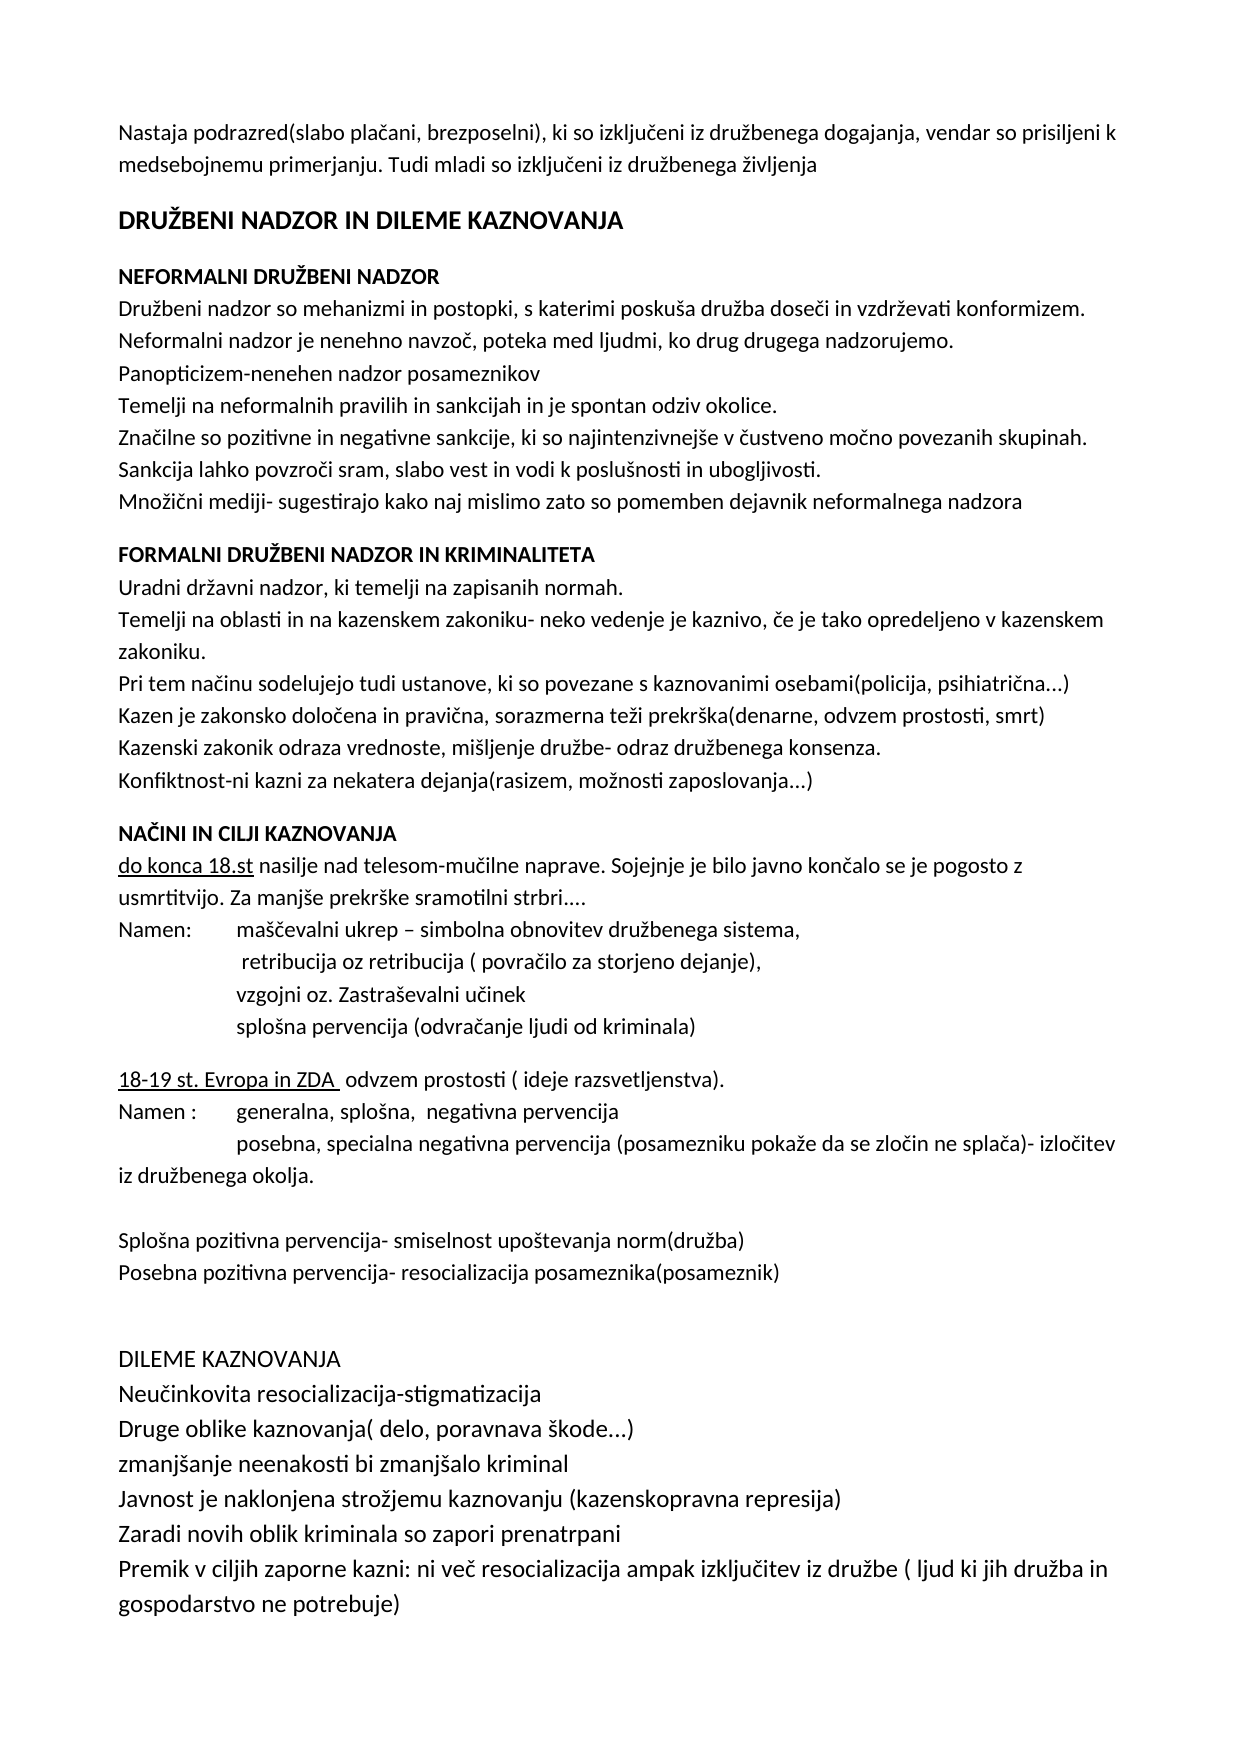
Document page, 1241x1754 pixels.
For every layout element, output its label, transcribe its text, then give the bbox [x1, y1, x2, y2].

text Nastaja podrazred(slabo plačani, brezposelni), ki so izključeni iz družbenega dogajanja, vendar so prisiljeni k medsebojnemu primerjanju. Tudi mladi so izključeni iz družbenega življenja [118, 118, 1122, 178]
text 18-19 st. Evropa in ZDA odvzem prostosti ( ideje razsvetljenstva). Namen : generalna, splošna, negativna pervencija posebna, specialna negativna pervencija (posamezniku pokaže da se zločin ne splača)- izločitev iz družbenega okolja. Splošna pozitivna pervencija- smiselnost upoštevanja norm(družba) Posebna pozitivna pervencija- resocializacija posameznika(posameznik) [118, 1065, 1122, 1286]
text DILEME KAZNOVANJA Neučinkovita resocializacija-stigmatizacija Druge oblike kaznovanja( delo, poravnava škode...) zmanjšanje neenakosti bi zmanjšalo kriminal Javnost je naklonjena strožjemu kaznovanju (kazenskopravna represija) Zaradi novih oblik kriminala so zapori prenatrpani Premik v ciljih zaporne kazni: ni več resocializacija ampak izključitev iz družbe ( ljud ki jih družba in gospodarstvo ne potrebuje) [118, 1311, 1122, 1619]
text NAČINI IN CILJI KAZNOVANJA do konca 18.st nasilje nad telesom-mučilne naprave. Sojejnje je bilo javno končalo se je pogosto z usmrtitvijo. Za manjše prekrške sramotilni strbri.... Namen: maščevalni ukrep – simbolna obnovitev družbenega sistema, retribucija oz retribucija ( povračilo za storjeno dejanje), vzgojni oz. Zastraševalni učinek splošna pervencija (odvračanje ljudi od kriminala) [118, 819, 1122, 1040]
text DRUŽBENI NADZOR IN DILEME KAZNOVANJA [118, 203, 1122, 236]
text NEFORMALNI DRUŽBENI NADZOR Družbeni nadzor so mehanizmi in postopki, s katerimi poskuša družba doseči in vzdrževati konformizem. Neformalni nadzor je nenehno navzoč, poteka med ljudmi, ko drug drugega nadzorujemo. Panopticizem-nenehen nadzor posameznikov Temelji na neformalnih pravilih in sankcijah in je spontan odziv okolice. Značilne so pozitivne in negativne sankcije, ki so najintenzivnejše v čustveno močno povezanih skupinah. Sankcija lahko povzroči sram, slabo vest in vodi k poslušnosti in ubogljivosti. Množični mediji- sugestirajo kako naj mislimo zato so pomemben dejavnik neformalnega nadzora [118, 262, 1122, 515]
text FORMALNI DRUŽBENI NADZOR IN KRIMINALITETA Uradni državni nadzor, ki temelji na zapisanih normah. Temelji na oblasti in na kazenskem zakoniku- neko vedenje je kaznivo, če je tako opredeljeno v kazenskem zakoniku. Pri tem načinu sodelujejo tudi ustanove, ki so povezane s kaznovanimi osebami(policija, psihiatrična...) Kazen je zakonsko določena in pravična, sorazmerna teži prekrška(denarne, odvzem prostosti, smrt) Kazenski zakonik odraza vrednoste, mišljenje družbe- odraz družbenega konsenza. Konfiktnost-ni kazni za nekatera dejanja(rasizem, možnosti zaposlovanja...) [118, 540, 1122, 794]
